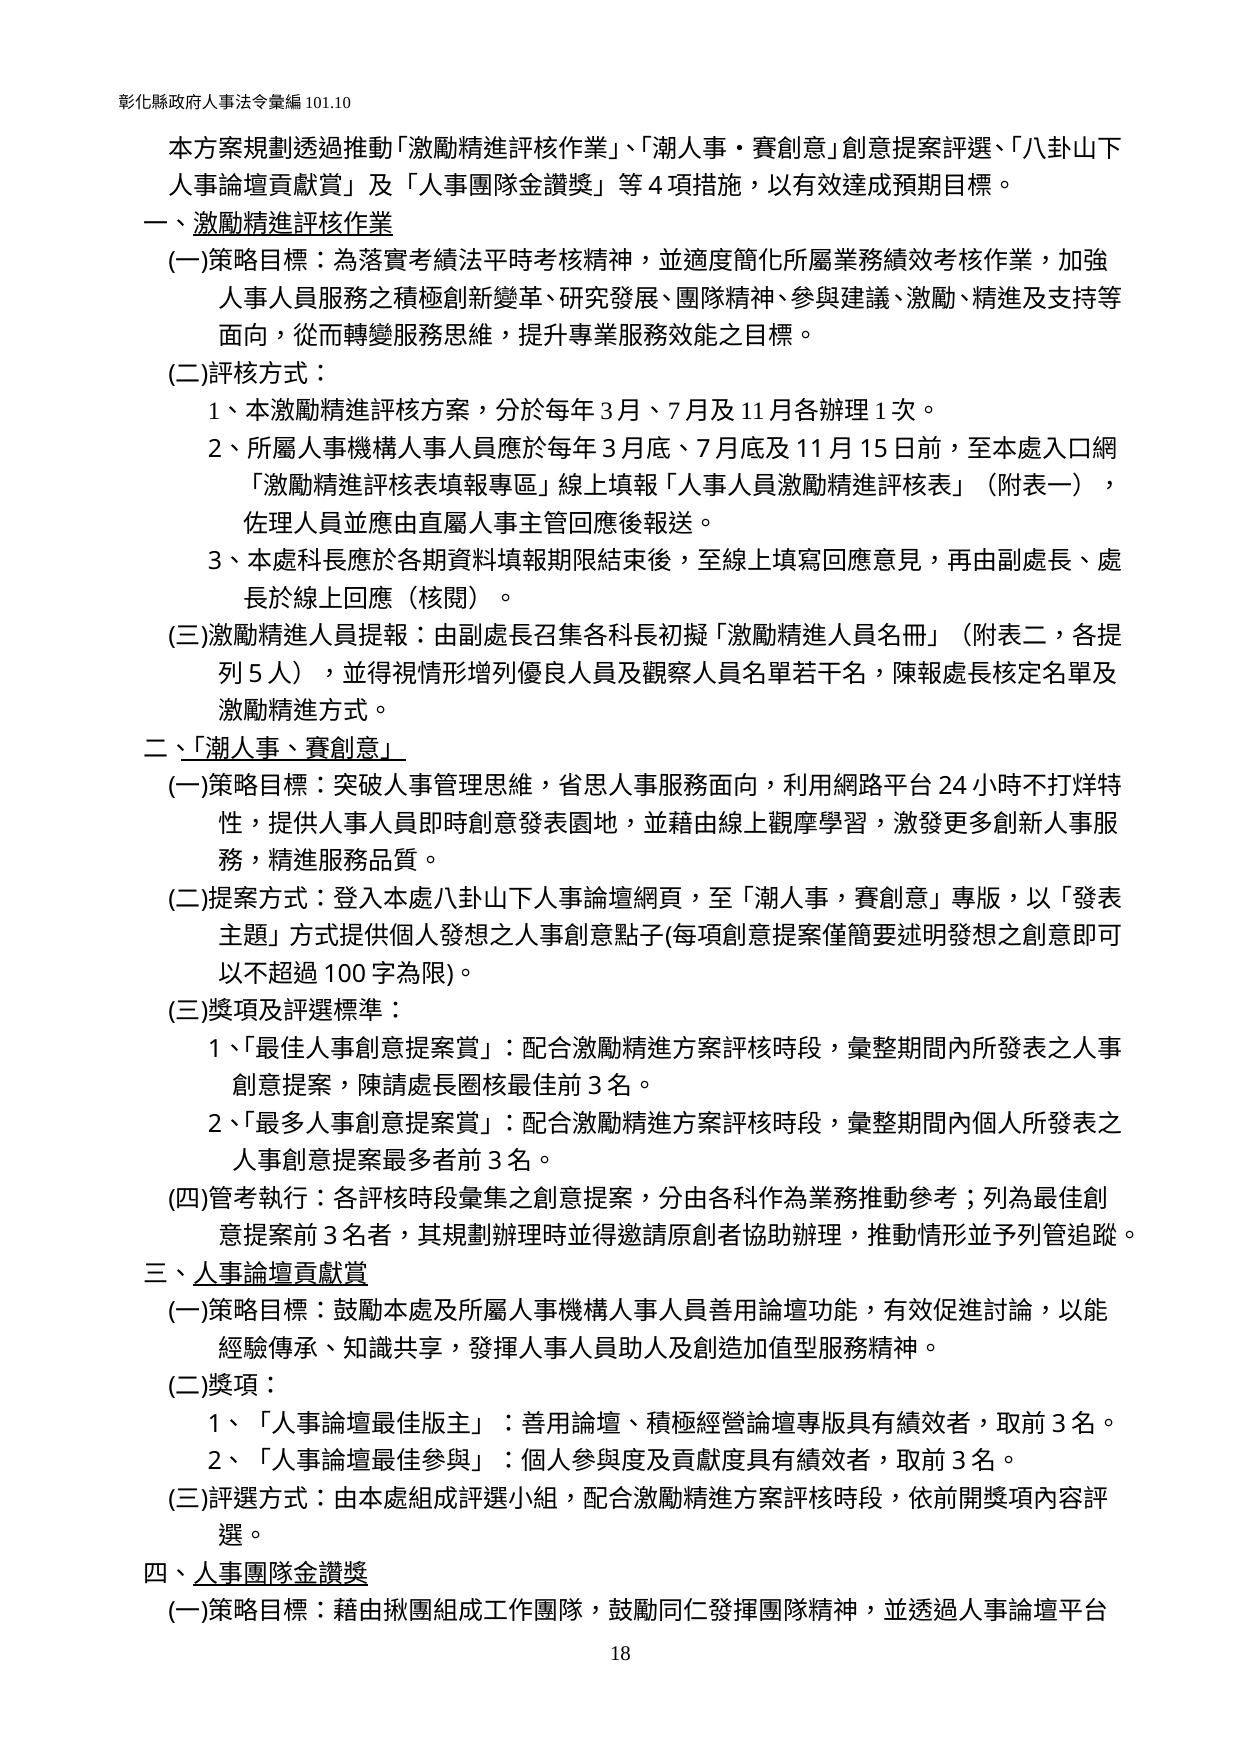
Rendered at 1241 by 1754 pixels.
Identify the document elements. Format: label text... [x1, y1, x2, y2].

text (一)策略目標：突破人事管理思維，省思人事服務面向，利用網路平台24小時不打烊特性，提供人事人員即時創意發表園地，並藉由線上觀摩學習，激發更多創新人事服務，精進服務品質。 [168, 765, 1122, 877]
text 二、「潮人事、賽創意」 [143, 727, 1122, 765]
text (三)激勵精進人員提報：由副處長召集各科長初擬「激勵精進人員名冊」（附表二，各提列5人），並得視情形增列優良人員及觀察人員名單若干名，陳報處長核定名單及激勵精進方式。 [168, 615, 1122, 727]
text 1、本激勵精進評核方案，分於每年3月、7月及11月各辦理1次。 [208, 390, 1122, 427]
text 1、「最佳人事創意提案賞」：配合激勵精進方案評核時段，彙整期間內所發表之人事創意提案，陳請處長圈核最佳前3名。 [208, 1027, 1122, 1102]
text 2、「最多人事創意提案賞」：配合激勵精進方案評核時段，彙整期間內個人所發表之人事創意提案最多者前3名。 [208, 1102, 1122, 1177]
text (一)策略目標：為落實考績法平時考核精神，並適度簡化所屬業務績效考核作業，加強人事人員服務之積極創新變革、研究發展、團隊精神、參與建議、激勵、精進及支持等面向，從而轉變服務思維，提升專業服務效能之目標。 [168, 240, 1122, 352]
text 四、人事團隊金讚獎 [143, 1552, 1122, 1590]
text 2、所屬人事機構人事人員應於每年3月底、7月底及11月15日前，至本處入口網「激勵精進評核表填報專區」線上填報「人事人員激勵精進評核表」（附表一），佐理人員並應由直屬人事主管回應後報送。 [208, 427, 1122, 540]
text 本方案規劃透過推動「激勵精進評核作業」、「潮人事‧賽創意」創意提案評選、「八卦山下人事論壇貢獻賞」及「人事團隊金讚獎」等4項措施，以有效達成預期目標。 [168, 127, 1122, 202]
text (一)策略目標：鼓勵本處及所屬人事機構人事人員善用論壇功能，有效促進討論，以能經驗傳承、知識共享，發揮人事人員助人及創造加值型服務精神。 [168, 1290, 1122, 1365]
text (二)評核方式： [168, 352, 1122, 390]
text 一、激勵精進評核作業 [143, 202, 1122, 240]
text (二)提案方式：登入本處八卦山下人事論壇網頁，至「潮人事，賽創意」專版，以「發表主題」方式提供個人發想之人事創意點子(每項創意提案僅簡要述明發想之創意即可，以不超過100字為限)。 [168, 877, 1122, 990]
text (一)策略目標：藉由揪團組成工作團隊，鼓勵同仁發揮團隊精神，並透過人事論壇平台 [168, 1590, 1122, 1627]
text (四)管考執行：各評核時段彙集之創意提案，分由各科作為業務推動參考；列為最佳創意提案前3名者，其規劃辦理時並得邀請原創者協助辦理，推動情形並予列管追蹤。 [168, 1177, 1122, 1252]
text (三)評選方式：由本處組成評選小組，配合激勵精進方案評核時段，依前開獎項內容評選。 [168, 1477, 1122, 1552]
text 三、人事論壇貢獻賞 [143, 1252, 1122, 1290]
text 3、本處科長應於各期資料填報期限結束後，至線上填寫回應意見，再由副處長、處長於線上回應（核閱）。 [208, 540, 1122, 615]
text (三)獎項及評選標準： [168, 990, 1122, 1027]
text 2、「人事論壇最佳參與」：個人參與度及貢獻度具有績效者，取前3名。 [207, 1440, 1122, 1477]
text 1、「人事論壇最佳版主」：善用論壇、積極經營論壇專版具有績效者，取前3名。 [207, 1402, 1122, 1440]
text (二)獎項： [168, 1365, 1122, 1402]
